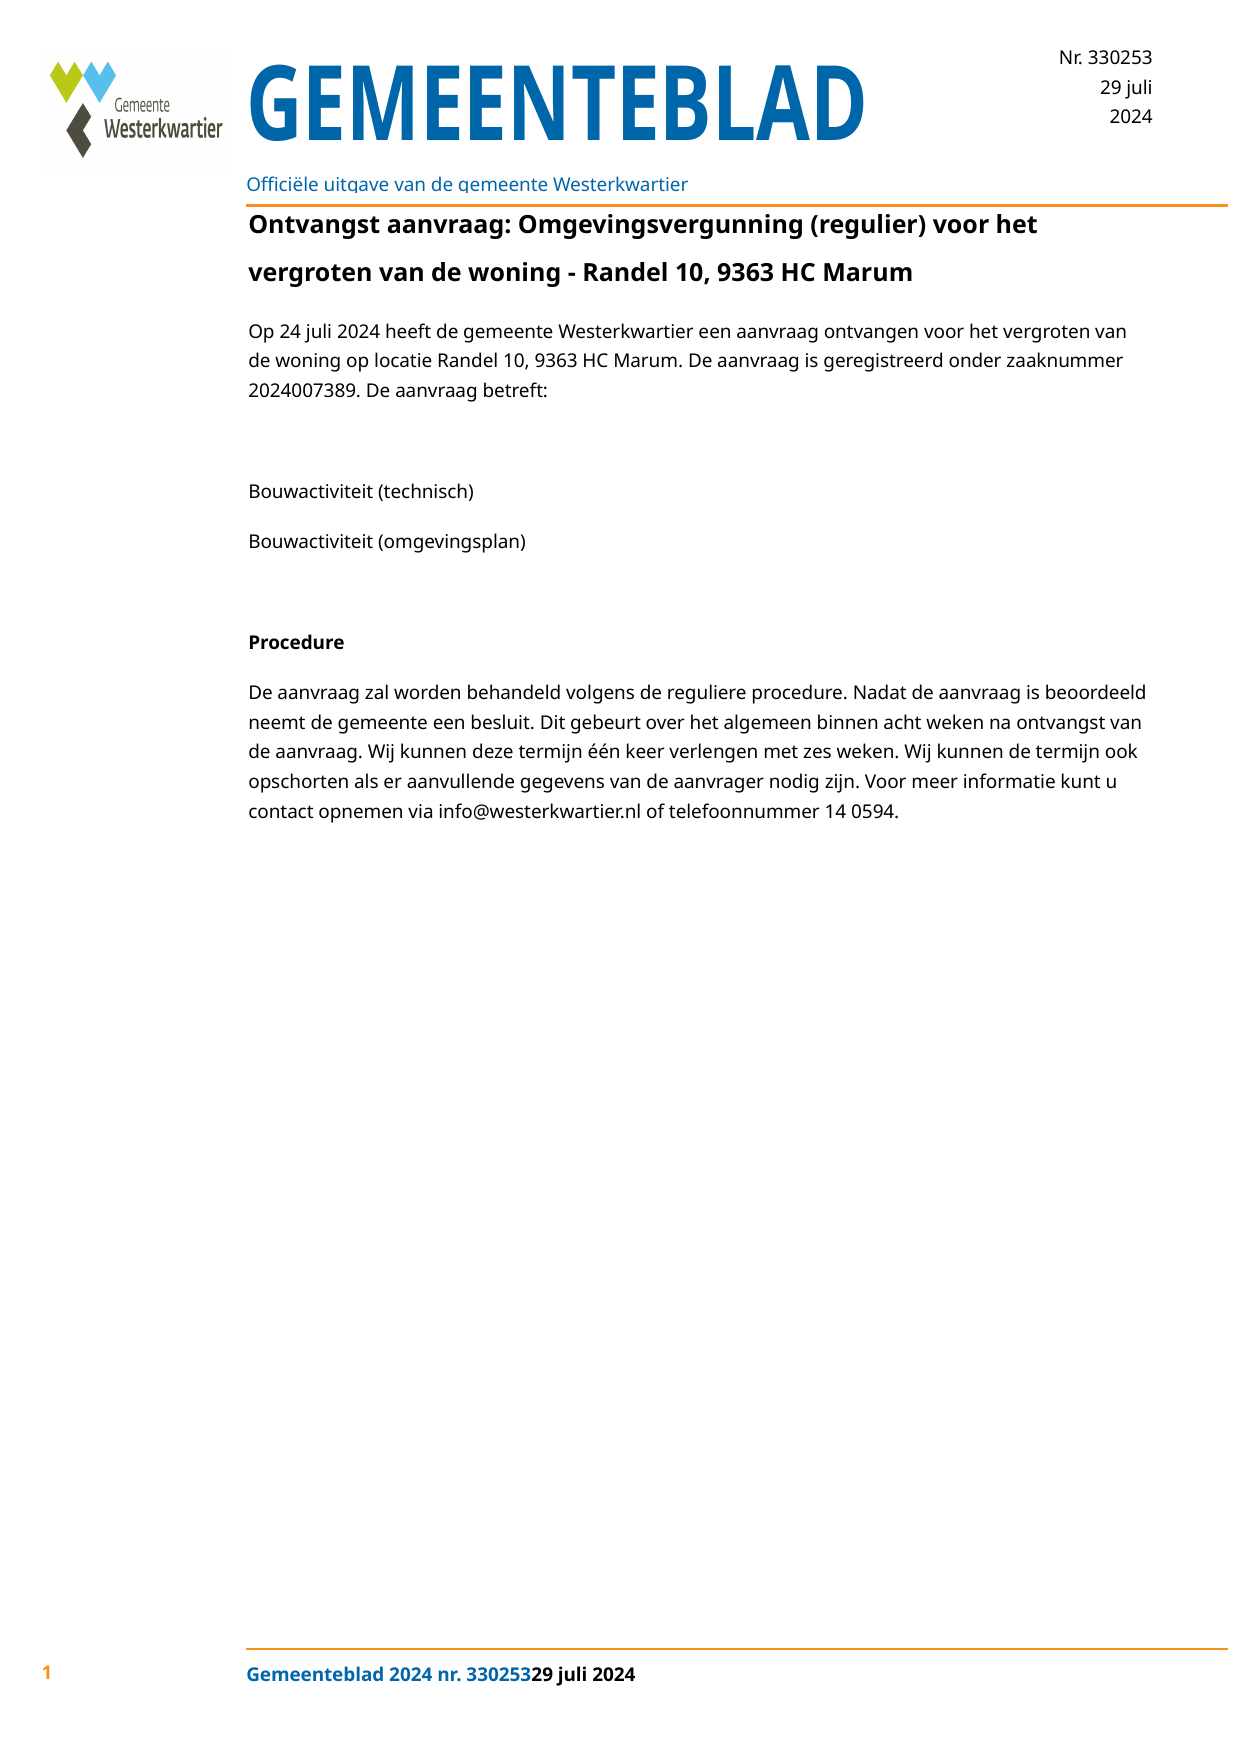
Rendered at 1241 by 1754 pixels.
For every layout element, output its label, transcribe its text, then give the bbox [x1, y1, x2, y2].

text De aanvraag zal worden behandeld volgens de reguliere procedure. Nadat de aanvraag is beoordeeld neemt de gemeente een besluit. Dit gebeurt over het algemeen binnen acht weken na ontvangst van de aanvraag. Wij kunnen deze termijn één keer verlengen met zes weken. Wij kunnen de termijn ook opschorten als er aanvullende gegevens van de aanvrager nodig zijn. Voor meer informatie kunt u contact opnemen via info@westerkwartier.nl of telefoonnummer 14 0594. [248, 679, 1152, 824]
text Ontvangst aanvraag: Omgevingsvergunning (regulier) voor het vergroten van de woning - Randel 10, 9363 HC Marum [248, 207, 1152, 288]
text Bouwactiviteit (technisch) [248, 478, 1152, 504]
text Procedure [248, 629, 1152, 655]
text Bouwactiviteit (omgevingsplan) [248, 528, 1152, 554]
picture [41, 47, 231, 172]
text Op 24 juli 2024 heeft de gemeente Westerkwartier een aanvraag ontvangen voor het vergroten van de woning op locatie Randel 10, 9363 HC Marum. De aanvraag is geregistreerd onder zaaknummer 2024007389. De aanvraag betreft: [248, 318, 1152, 403]
